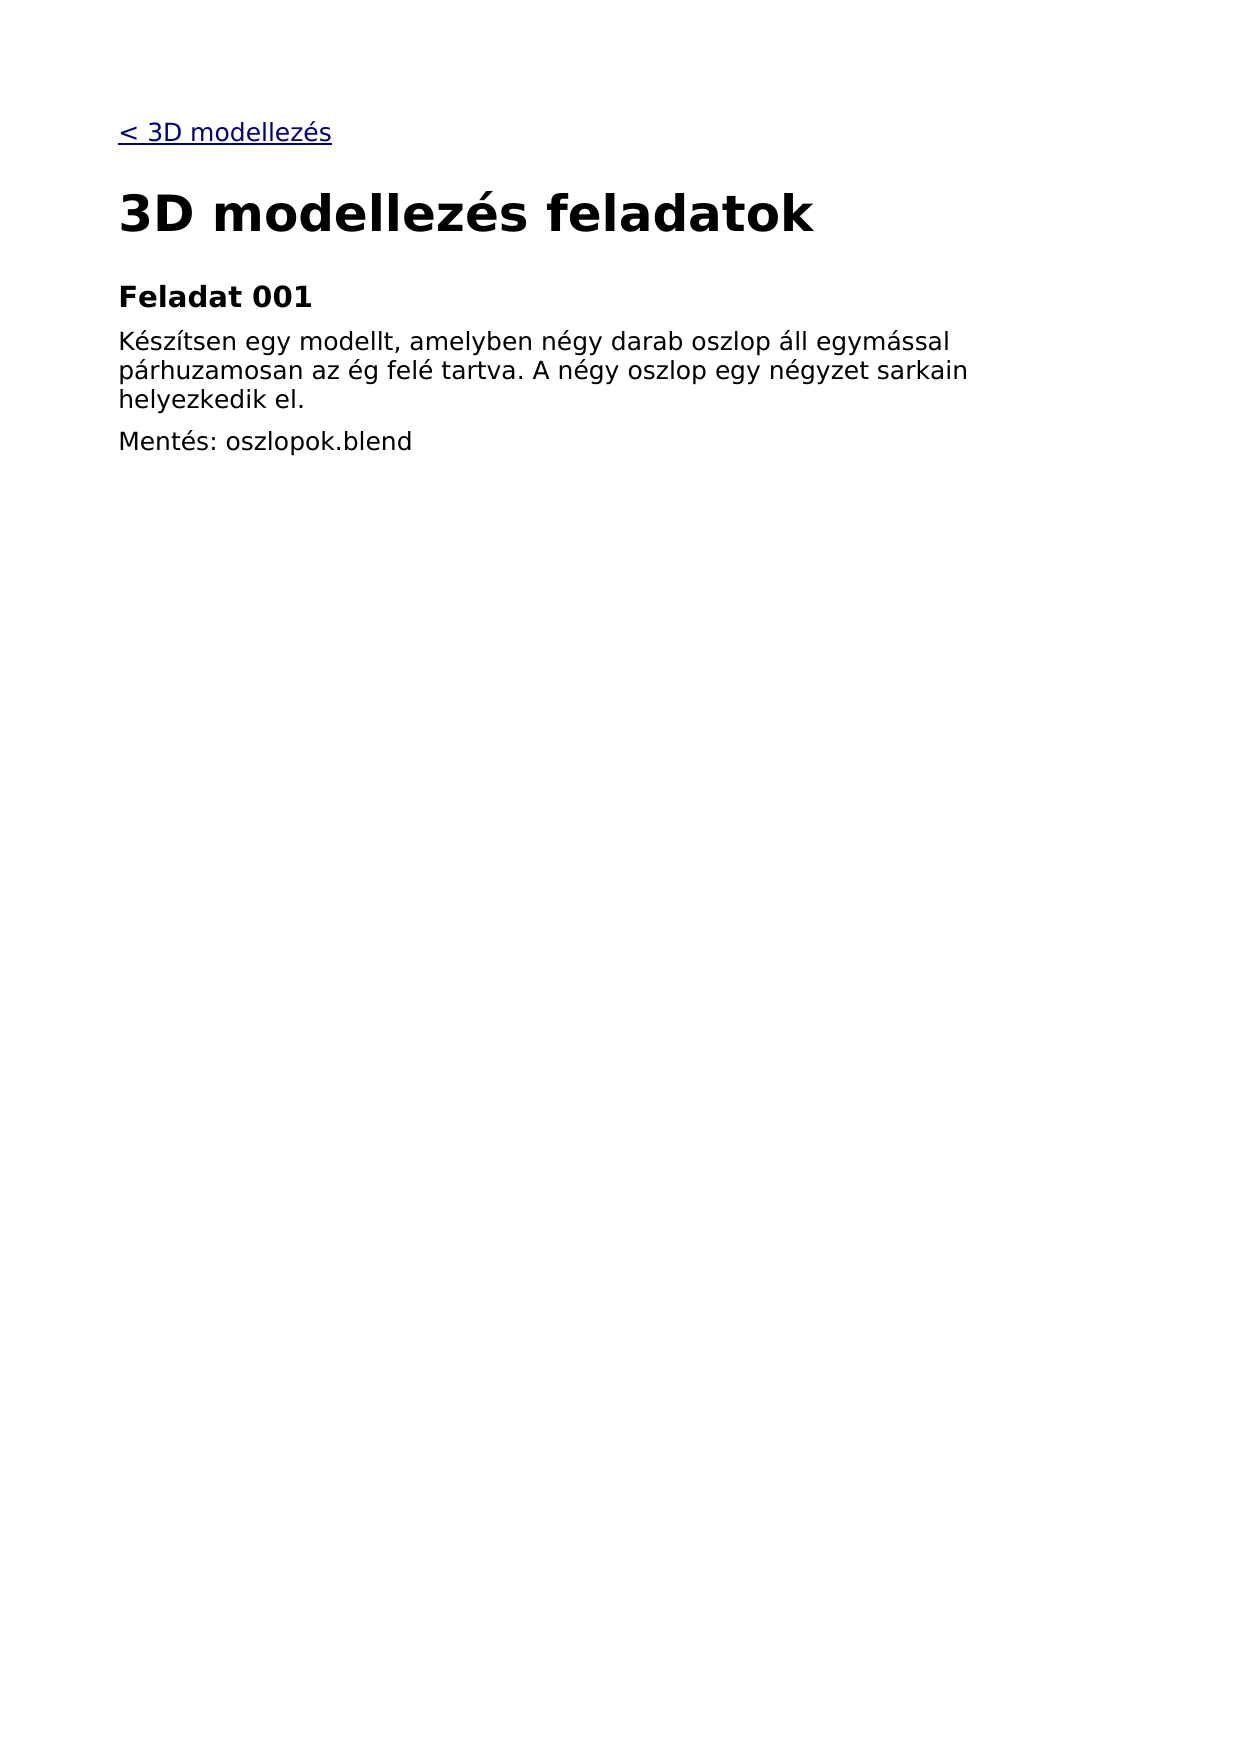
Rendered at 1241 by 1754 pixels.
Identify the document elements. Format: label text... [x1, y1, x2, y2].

text < 3D modellezés [118, 118, 1122, 147]
subtitle 3D modellezés feladatok [118, 185, 1122, 243]
text Készítsen egy modellt, amelyben négy darab oszlop áll egymással párhuzamosan az ég felé tartva. A négy oszlop egy négyzet sarkain helyezkedik el. [118, 327, 1122, 414]
text Mentés: oszlopok.blend [118, 427, 1122, 456]
subtitle Feladat 001 [118, 281, 1122, 314]
